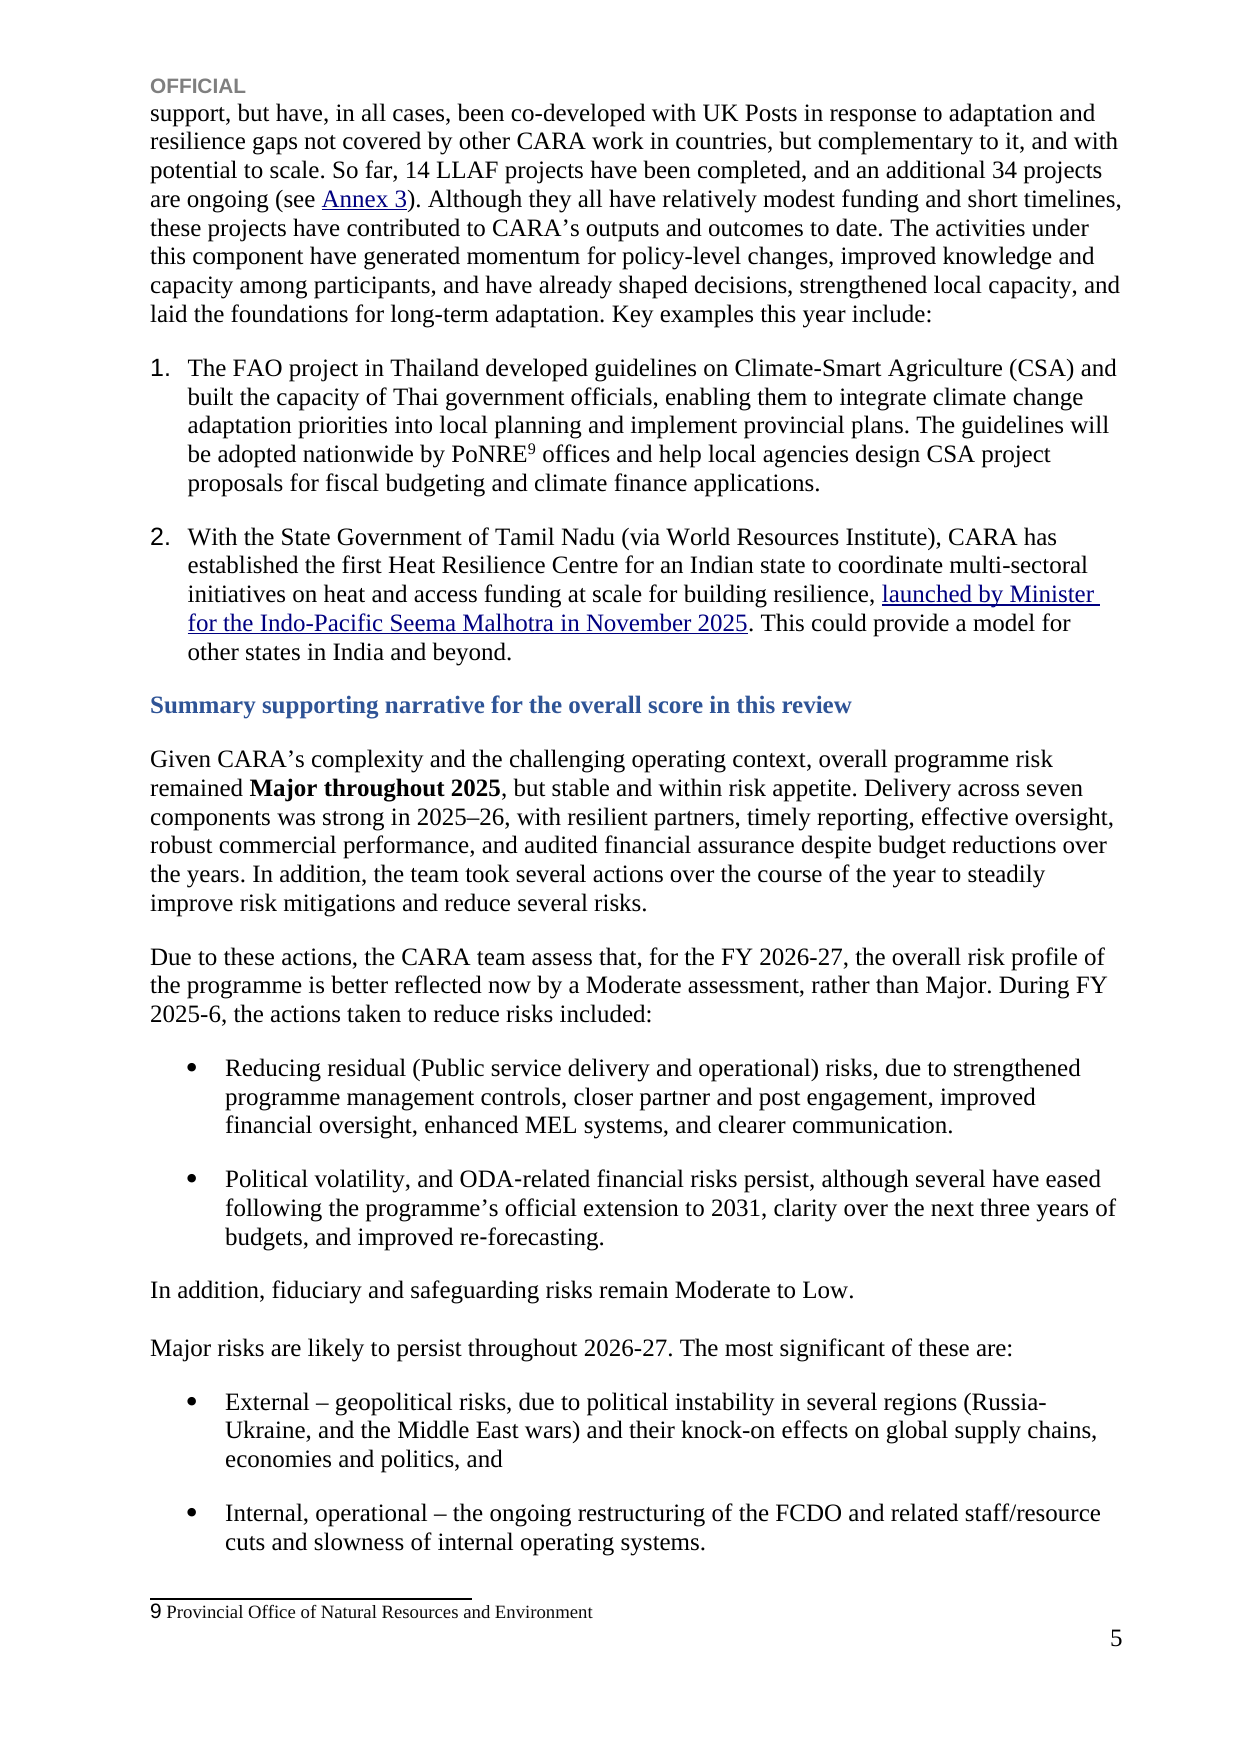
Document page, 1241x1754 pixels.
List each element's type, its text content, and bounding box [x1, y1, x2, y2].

text Due to these actions, the CARA team assess that, for the FY 2026-27, the overall risk profile of the programme is better reflected now by a Moderate assessment, rather than Major. During FY 2025-6, the actions taken to reduce risks included: [150, 942, 1122, 1028]
list With the State Government of Tamil Nadu (via World Resources Institute), CARA has established the first Heat Resilience Centre for an Indian state to coordinate multi-sectoral initiatives on heat and access funding at scale for building resilience, launched by Minister for the Indo-Pacific Seema Malhotra in November 2025. This could provide a model for other states in India and beyond. [150, 522, 1122, 665]
list Reducing residual (Public service delivery and operational) risks, due to strengthened programme management controls, closer partner and post engagement, improved financial oversight, enhanced MEL systems, and clearer communication. [187, 1053, 1122, 1139]
text support, but have, in all cases, been co-developed with UK Posts in response to adaptation and resilience gaps not covered by other CARA work in countries, but complementary to it, and with potential to scale. So far, 14 LLAF projects have been completed, and an additional 34 projects are ongoing (see Annex 3). Although they all have relatively modest funding and short timelines, these projects have contributed to CARA’s outputs and outcomes to date. The activities under this component have generated momentum for policy-level changes, improved knowledge and capacity among participants, and have already shaped decisions, strengthened local capacity, and laid the foundations for long-term adaptation. Key examples this year include: [150, 98, 1122, 328]
list External – geopolitical risks, due to political instability in several regions (Russia-Ukraine, and the Middle East wars) and their knock-on effects on global supply chains, economies and politics, and [187, 1387, 1122, 1473]
list Internal, operational – the ongoing restructuring of the FCDO and related staff/resource cuts and slowness of internal operating systems. [187, 1498, 1122, 1556]
text In addition, fiduciary and safeguarding risks remain Moderate to Low. [150, 1276, 1122, 1304]
list Provincial Office of Natural Resources and Environment [150, 1599, 1122, 1623]
subtitle Summary supporting narrative for the overall score in this review [150, 690, 1122, 719]
text Major risks are likely to persist throughout 2026-27. The most significant of these are: [150, 1304, 1122, 1362]
text Given CARA’s complexity and the challenging operating context, overall programme risk remained Major throughout 2025, but stable and within risk appetite. Delivery across seven components was strong in 2025–26, with resilient partners, timely reporting, effective oversight, robust commercial performance, and audited financial assurance despite budget reductions over the years. In addition, the team took several actions over the course of the year to steadily improve risk mitigations and reduce several risks. [150, 744, 1122, 917]
list Political volatility, and ODA‑related financial risks persist, although several have eased following the programme’s official extension to 2031, clarity over the next three years of budgets, and improved re‑forecasting. [187, 1164, 1122, 1251]
list The FAO project in Thailand developed guidelines on Climate-Smart Agriculture (CSA) and built the capacity of Thai government officials, enabling them to integrate climate change adaptation priorities into local planning and implement provincial plans. The guidelines will be adopted nationwide by PoNRE offices and help local agencies design CSA project proposals for fiscal budgeting and climate finance applications. [150, 353, 1122, 497]
